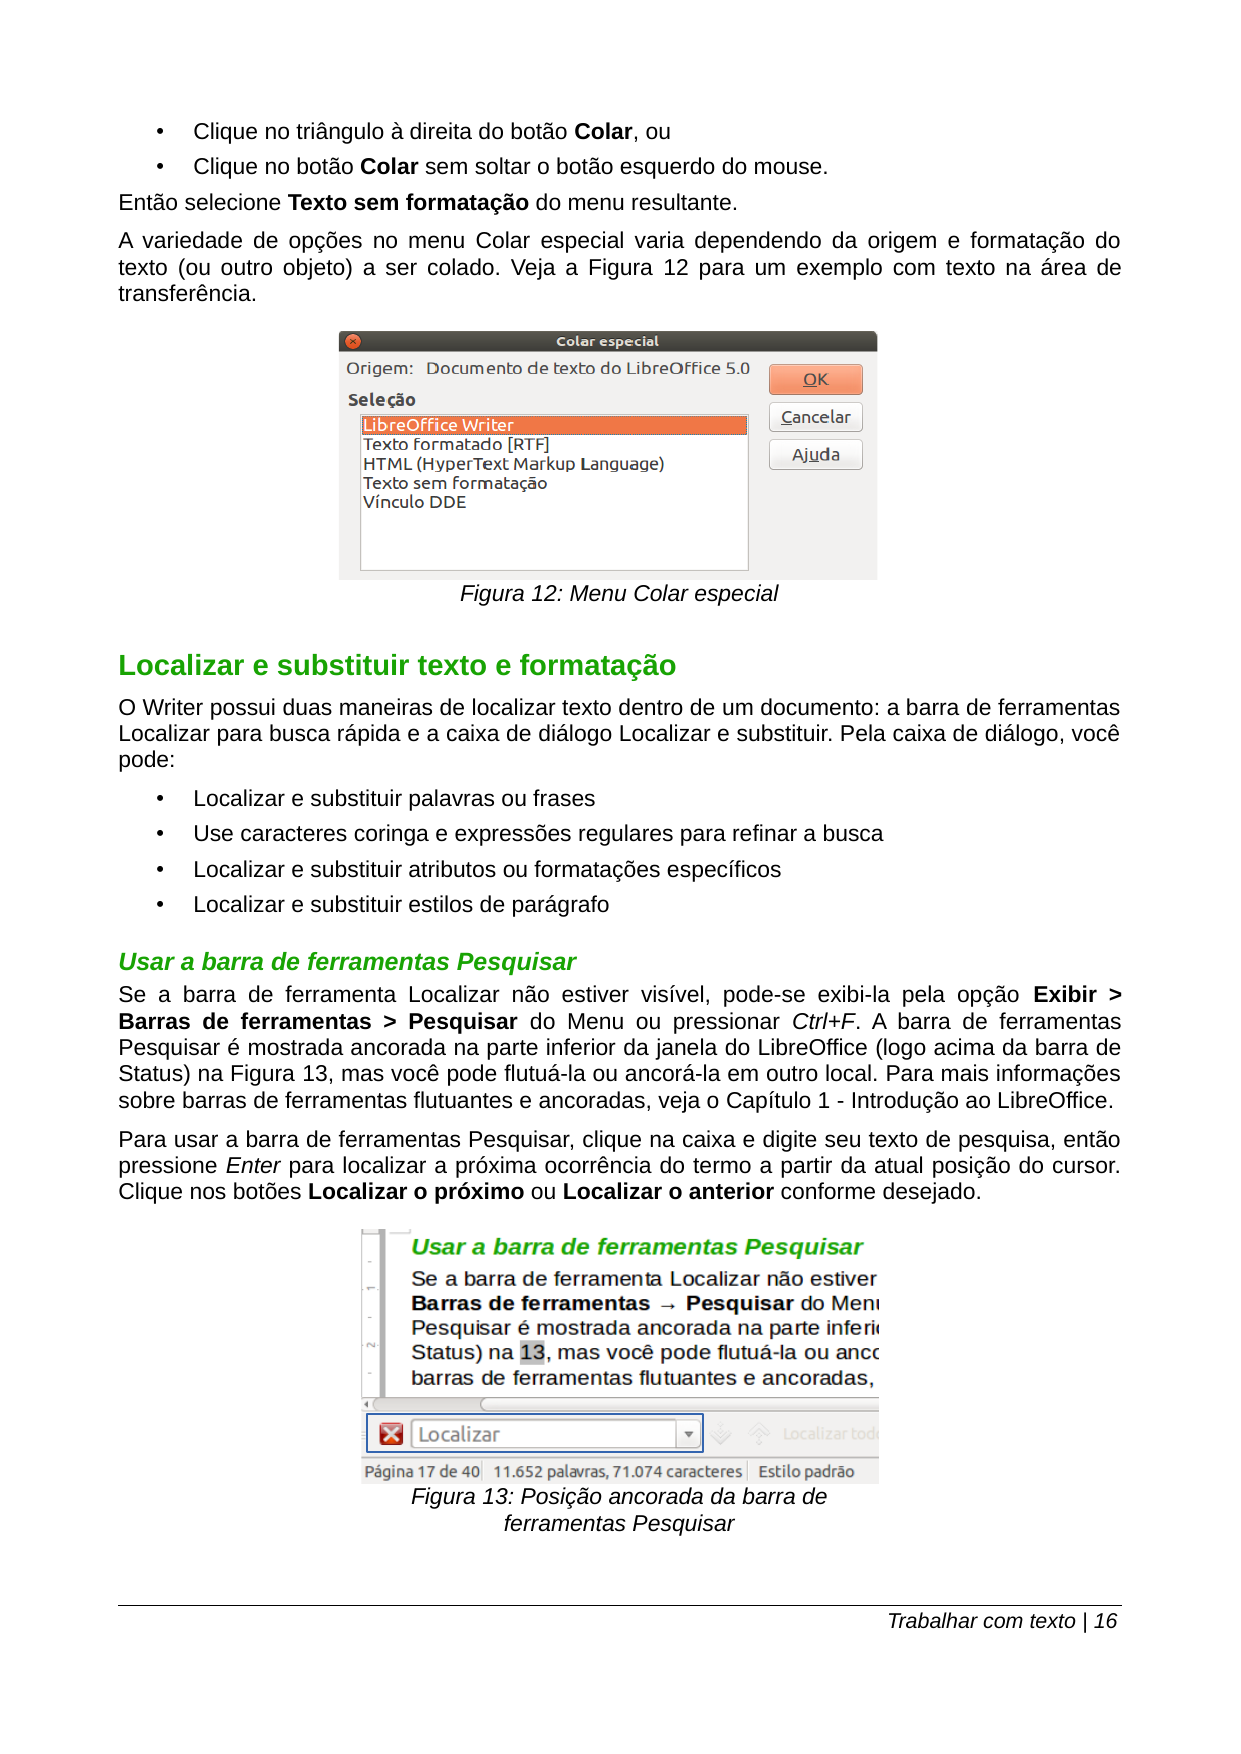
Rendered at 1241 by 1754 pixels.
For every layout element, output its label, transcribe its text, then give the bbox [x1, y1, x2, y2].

picture [338, 331, 878, 580]
text Figura 13: Posição ancorada da barra de [358, 1483, 882, 1509]
text Para usar a barra de ferramentas Pesquisar, clique na caixa e digite seu texto de pesquisa, então pressione Enter para localizar a próxima ocorrência do termo a partir da atual posição do cursor. Clique nos botões Localizar o próximo ou Localizar o anterior conforme desejado. [118, 1126, 1122, 1205]
text ferramentas Pesquisar [358, 1509, 882, 1536]
text Então selecione Texto sem formatação do menu resultante. [118, 188, 1122, 215]
list Localizar e substituir atributos ou formatações específicos [156, 856, 1122, 882]
list Use caracteres coringa e expressões regulares para refinar a busca [156, 820, 1122, 847]
text Se a barra de ferramenta Localizar não estiver visível, pode-se exibi-la pela opção Exibir > Barras de ferramentas > Pesquisar do Menu ou pressionar Ctrl+F. A barra de ferramentas Pesquisar é mostrada ancorada na parte inferior da janela do LibreOffice (logo acima da barra de Status) na Figura 13, mas você pode flutuá-la ou ancorá-la em outro local. Para mais informações sobre barras de ferramentas flutuantes e ancoradas, veja o Capítulo 1 - Introdução ao LibreOffice. [118, 981, 1122, 1113]
text O Writer possui duas maneiras de localizar texto dentro de um documento: a barra de ferramentas Localizar para busca rápida e a caixa de diálogo Localizar e substituir. Pela caixa de diálogo, você pode: [118, 694, 1122, 773]
subtitle Localizar e substituir texto e formatação [118, 648, 1122, 682]
list Clique no botão Colar sem soltar o botão esquerdo do mouse. [156, 153, 1122, 180]
subtitle Usar a barra de ferramentas Pesquisar [118, 947, 1122, 975]
list Localizar e substituir estilos de parágrafo [156, 891, 1122, 917]
list Clique no triângulo à direita do botão Colar, ou [156, 118, 1122, 144]
text A variedade de opções no menu Colar especial varia dependendo da origem e formatação do texto (ou outro objeto) a ser colado. Veja a Figura 12 para um exemplo com texto na área de transferência. [118, 227, 1122, 306]
picture [361, 1229, 879, 1484]
list Localizar e substituir palavras ou frases [156, 785, 1122, 812]
text Figura 12: Menu Colar especial [339, 580, 901, 606]
